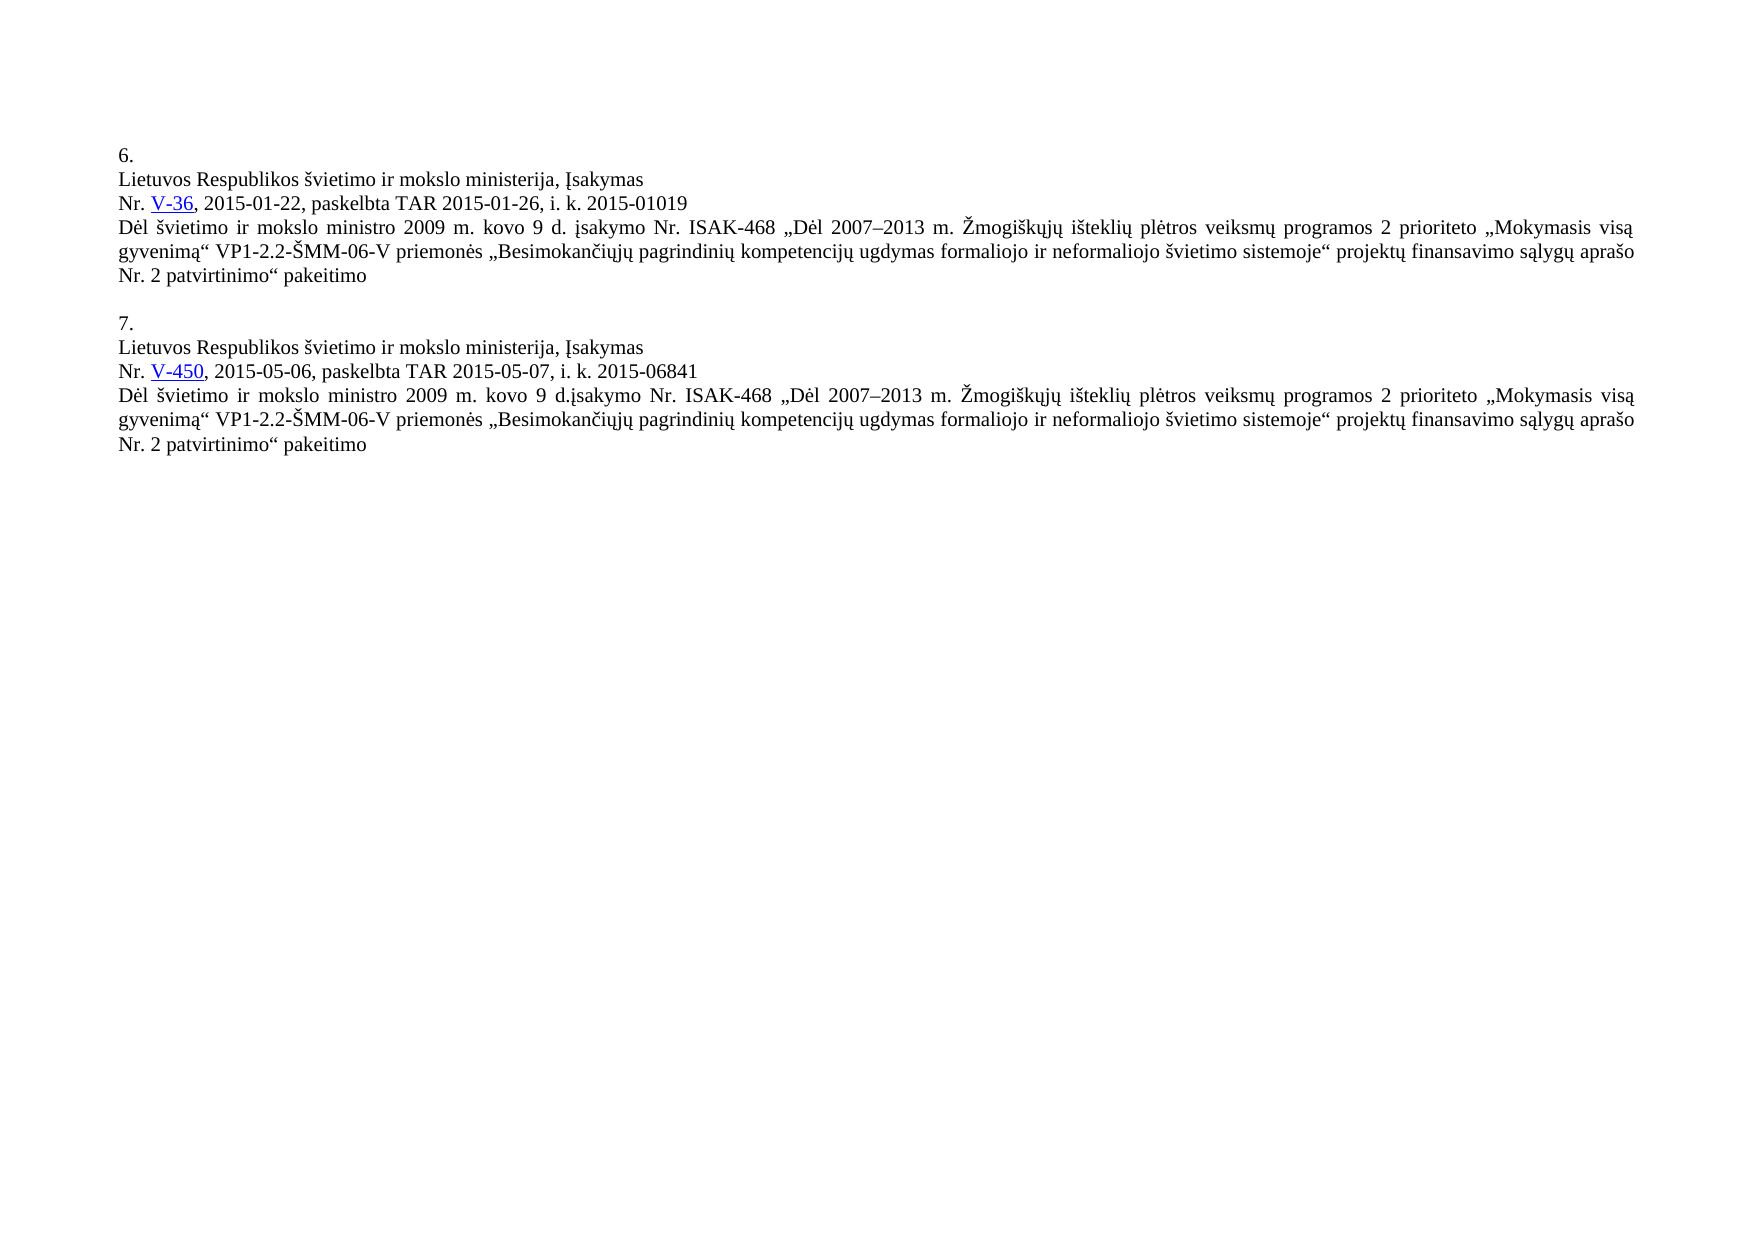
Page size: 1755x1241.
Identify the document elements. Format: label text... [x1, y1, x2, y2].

text Nr. V-450, 2015-05-06, paskelbta TAR 2015-05-07, i. k. 2015-06841 [118, 359, 1636, 383]
text 7. [118, 311, 1636, 335]
text Lietuvos Respublikos švietimo ir mokslo ministerija, Įsakymas [118, 167, 1636, 191]
text Dėl švietimo ir mokslo ministro 2009 m. kovo 9 d. įsakymo Nr. ISAK-468 „Dėl 2007–2013 m. Žmogiškųjų išteklių plėtros veiksmų programos 2 prioriteto „Mokymasis visą gyvenimą“ VP1-2.2-ŠMM-06-V priemonės „Besimokančiųjų pagrindinių kompetencijų ugdymas formaliojo ir neformaliojo švietimo sistemoje“ projektų finansavimo sąlygų aprašo Nr. 2 patvirtinimo“ pakeitimo [118, 215, 1636, 287]
text Lietuvos Respublikos švietimo ir mokslo ministerija, Įsakymas [118, 335, 1636, 359]
text Dėl švietimo ir mokslo ministro 2009 m. kovo 9 d.įsakymo Nr. ISAK-468 „Dėl 2007–2013 m. Žmogiškųjų išteklių plėtros veiksmų programos 2 prioriteto „Mokymasis visą gyvenimą“ VP1-2.2-ŠMM-06-V priemonės „Besimokančiųjų pagrindinių kompetencijų ugdymas formaliojo ir neformaliojo švietimo sistemoje“ projektų finansavimo sąlygų aprašo Nr. 2 patvirtinimo“ pakeitimo [118, 383, 1636, 456]
text 6. [118, 143, 1636, 167]
text Nr. V-36, 2015-01-22, paskelbta TAR 2015-01-26, i. k. 2015-01019 [118, 191, 1636, 215]
